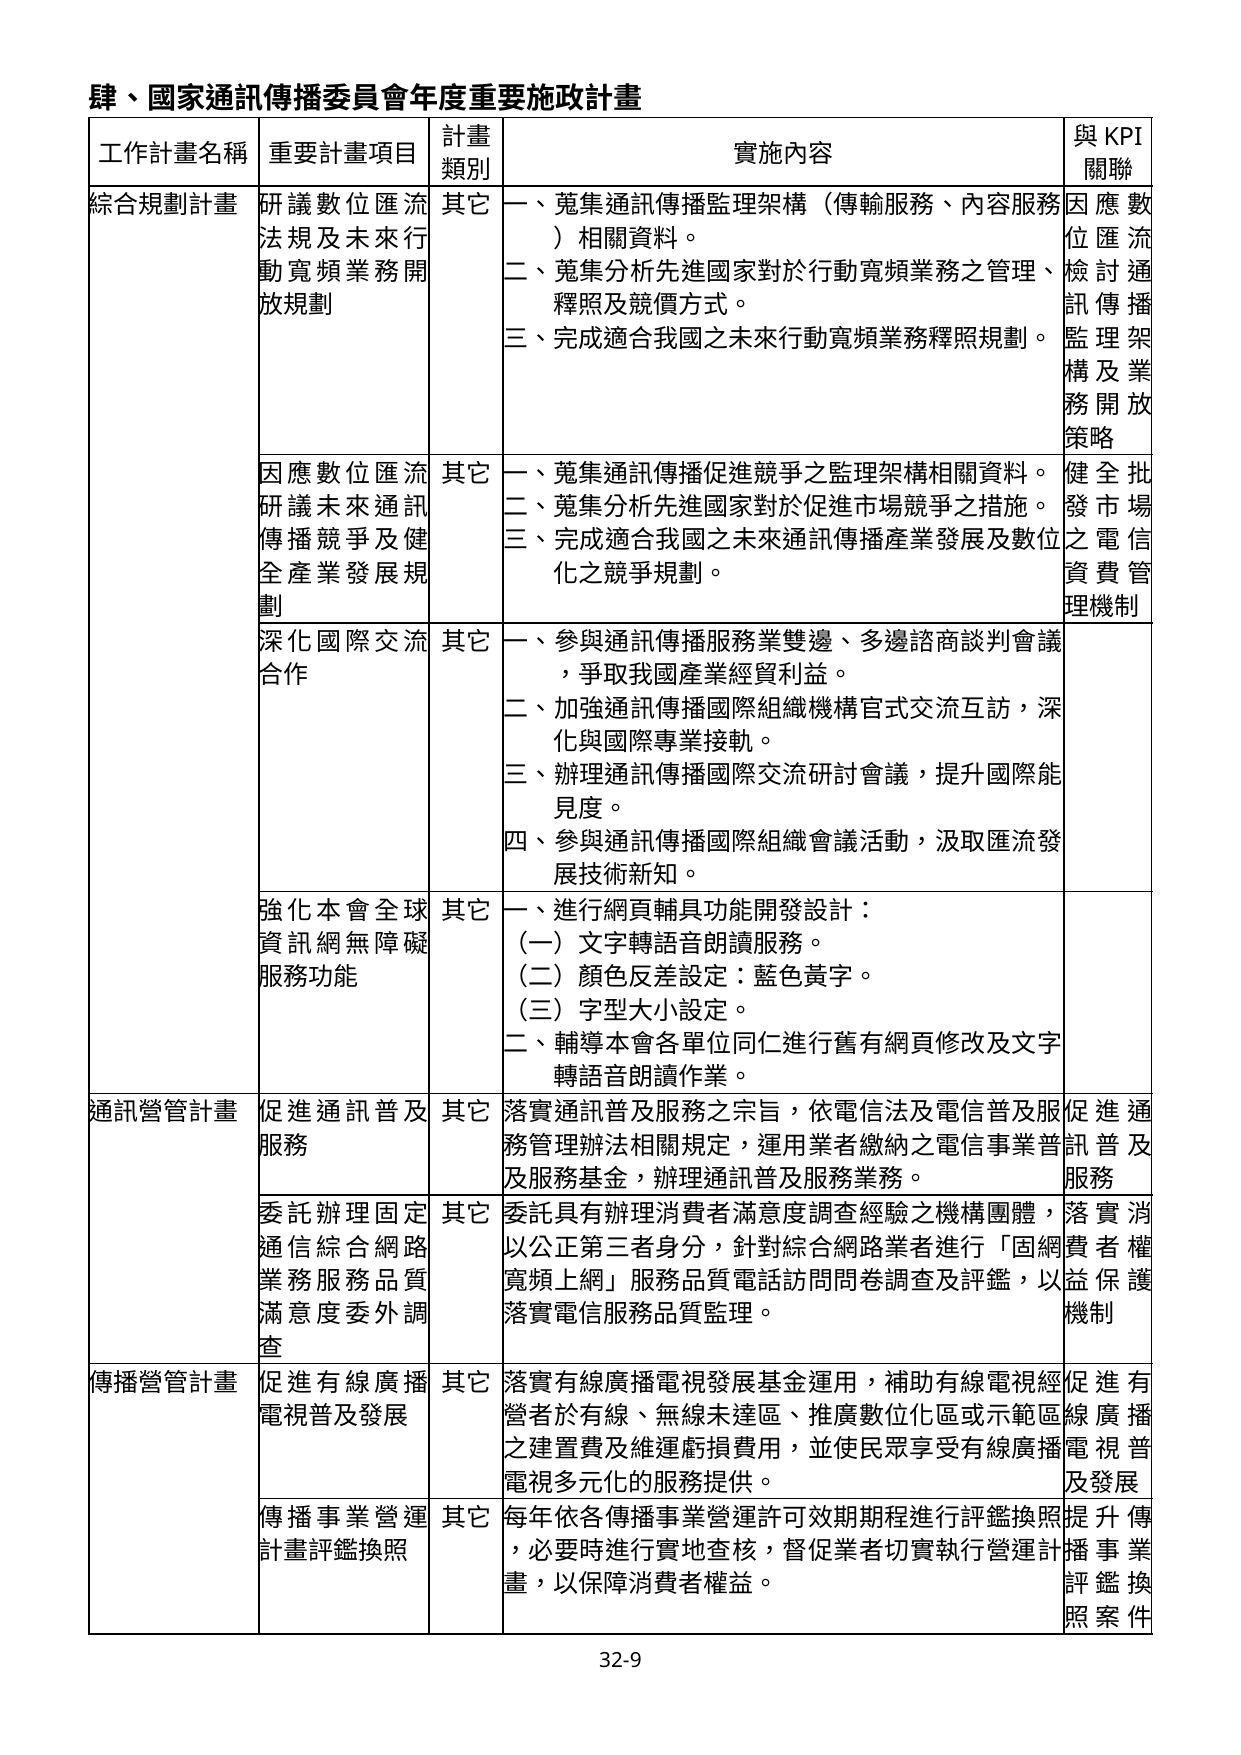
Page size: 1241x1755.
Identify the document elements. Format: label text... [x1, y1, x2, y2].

table_cell 其它 [430, 455, 502, 622]
table_header 工作計畫名稱 [90, 118, 258, 185]
table_cell 其它 [430, 187, 502, 454]
table_cell 委託具有辦理消費者滿意度調查經驗之機構團體，以公正第三者身分，針對綜合網路業者進行「固網寬頻上網」服務品質電話訪問問卷調查及評鑑，以落實電信服務品質監理。 [504, 1196, 1063, 1363]
table_cell 其它 [430, 1499, 502, 1633]
table_cell [1065, 892, 1151, 1092]
table_cell 落實消費者權益保護機制 [1065, 1196, 1151, 1363]
table_cell 傳播營管計畫 [90, 1364, 258, 1633]
text 肆、國家通訊傳播委員會年度重要施政計畫 [89, 75, 1152, 117]
table_cell 其它 [430, 1196, 502, 1363]
table_cell 提升傳播事業評鑑換照案件 [1065, 1499, 1151, 1633]
table_cell 促進有線廣播電視普及發展 [1065, 1364, 1151, 1498]
table_cell 一、參與通訊傳播服務業雙邊、多邊諮商談判會議，爭取我國產業經貿利益。 二、加強通訊傳播國際組織機構官式交流互訪，深化與國際專業接軌。 三、辦理通訊傳播國際交流研討會議，提升國際能見度。 四、參與通訊傳播國際組織會議活動，汲取匯流發展技術新知。 [504, 624, 1063, 891]
table_cell 促進有線廣播電視普及發展 [260, 1364, 428, 1498]
table_cell 其它 [430, 1094, 502, 1194]
table_cell 一、蒐集通訊傳播監理架構（傳輸服務、內容服務）相關資料。 二、蒐集分析先進國家對於行動寬頻業務之管理、釋照及競價方式。 三、完成適合我國之未來行動寬頻業務釋照規劃。 [504, 187, 1063, 454]
table_cell 促進通訊普及服務 [260, 1094, 428, 1194]
table_cell 其它 [430, 624, 502, 891]
table_cell 因應數位匯流檢討通訊傳播監理架構及業務開放策略 [1065, 187, 1151, 454]
table_cell 深化國際交流合作 [260, 624, 428, 891]
table_cell 通訊營管計畫 [90, 1094, 258, 1363]
table_cell 綜合規劃計畫 [90, 187, 258, 1092]
table_cell 一、蒐集通訊傳播促進競爭之監理架構相關資料。 二、蒐集分析先進國家對於促進市場競爭之措施。 三、完成適合我國之未來通訊傳播產業發展及數位化之競爭規劃。 [504, 455, 1063, 622]
table_cell 研議數位匯流法規及未來行動寬頻業務開放規劃 [260, 187, 428, 454]
table_cell 強化本會全球資訊網無障礙服務功能 [260, 892, 428, 1092]
table_cell 落實通訊普及服務之宗旨，依電信法及電信普及服務管理辦法相關規定，運用業者繳納之電信事業普及服務基金，辦理通訊普及服務業務。 [504, 1094, 1063, 1194]
table_cell 一、進行網頁輔具功能開發設計： （一）文字轉語音朗讀服務。 （二）顏色反差設定：藍色黃字。 （三）字型大小設定。 二、輔導本會各單位同仁進行舊有網頁修改及文字轉語音朗讀作業。 [504, 892, 1063, 1092]
table_cell 其它 [430, 892, 502, 1092]
table_cell 傳播事業營運計畫評鑑換照 [260, 1499, 428, 1633]
table_header 計畫類別 [430, 118, 502, 185]
table_cell 委託辦理固定通信綜合網路業務服務品質滿意度委外調查 [260, 1196, 428, 1363]
table_cell 因應數位匯流研議未來通訊傳播競爭及健全產業發展規劃 [260, 455, 428, 622]
table_cell [1065, 624, 1151, 891]
table_cell 其它 [430, 1364, 502, 1498]
table_cell 健全批發市場之電信資費管理機制 [1065, 455, 1151, 622]
table_header 實施內容 [504, 118, 1063, 185]
table_header 與KPI關聯 [1065, 118, 1151, 185]
table_cell 促進通訊普及服務 [1065, 1094, 1151, 1194]
table_header 重要計畫項目 [260, 118, 428, 185]
table_cell 每年依各傳播事業營運許可效期期程進行評鑑換照，必要時進行實地查核，督促業者切實執行營運計畫，以保障消費者權益。 [504, 1499, 1063, 1633]
table_cell 落實有線廣播電視發展基金運用，補助有線電視經營者於有線、無線未達區、推廣數位化區或示範區之建置費及維運虧損費用，並使民眾享受有線廣播電視多元化的服務提供。 [504, 1364, 1063, 1498]
